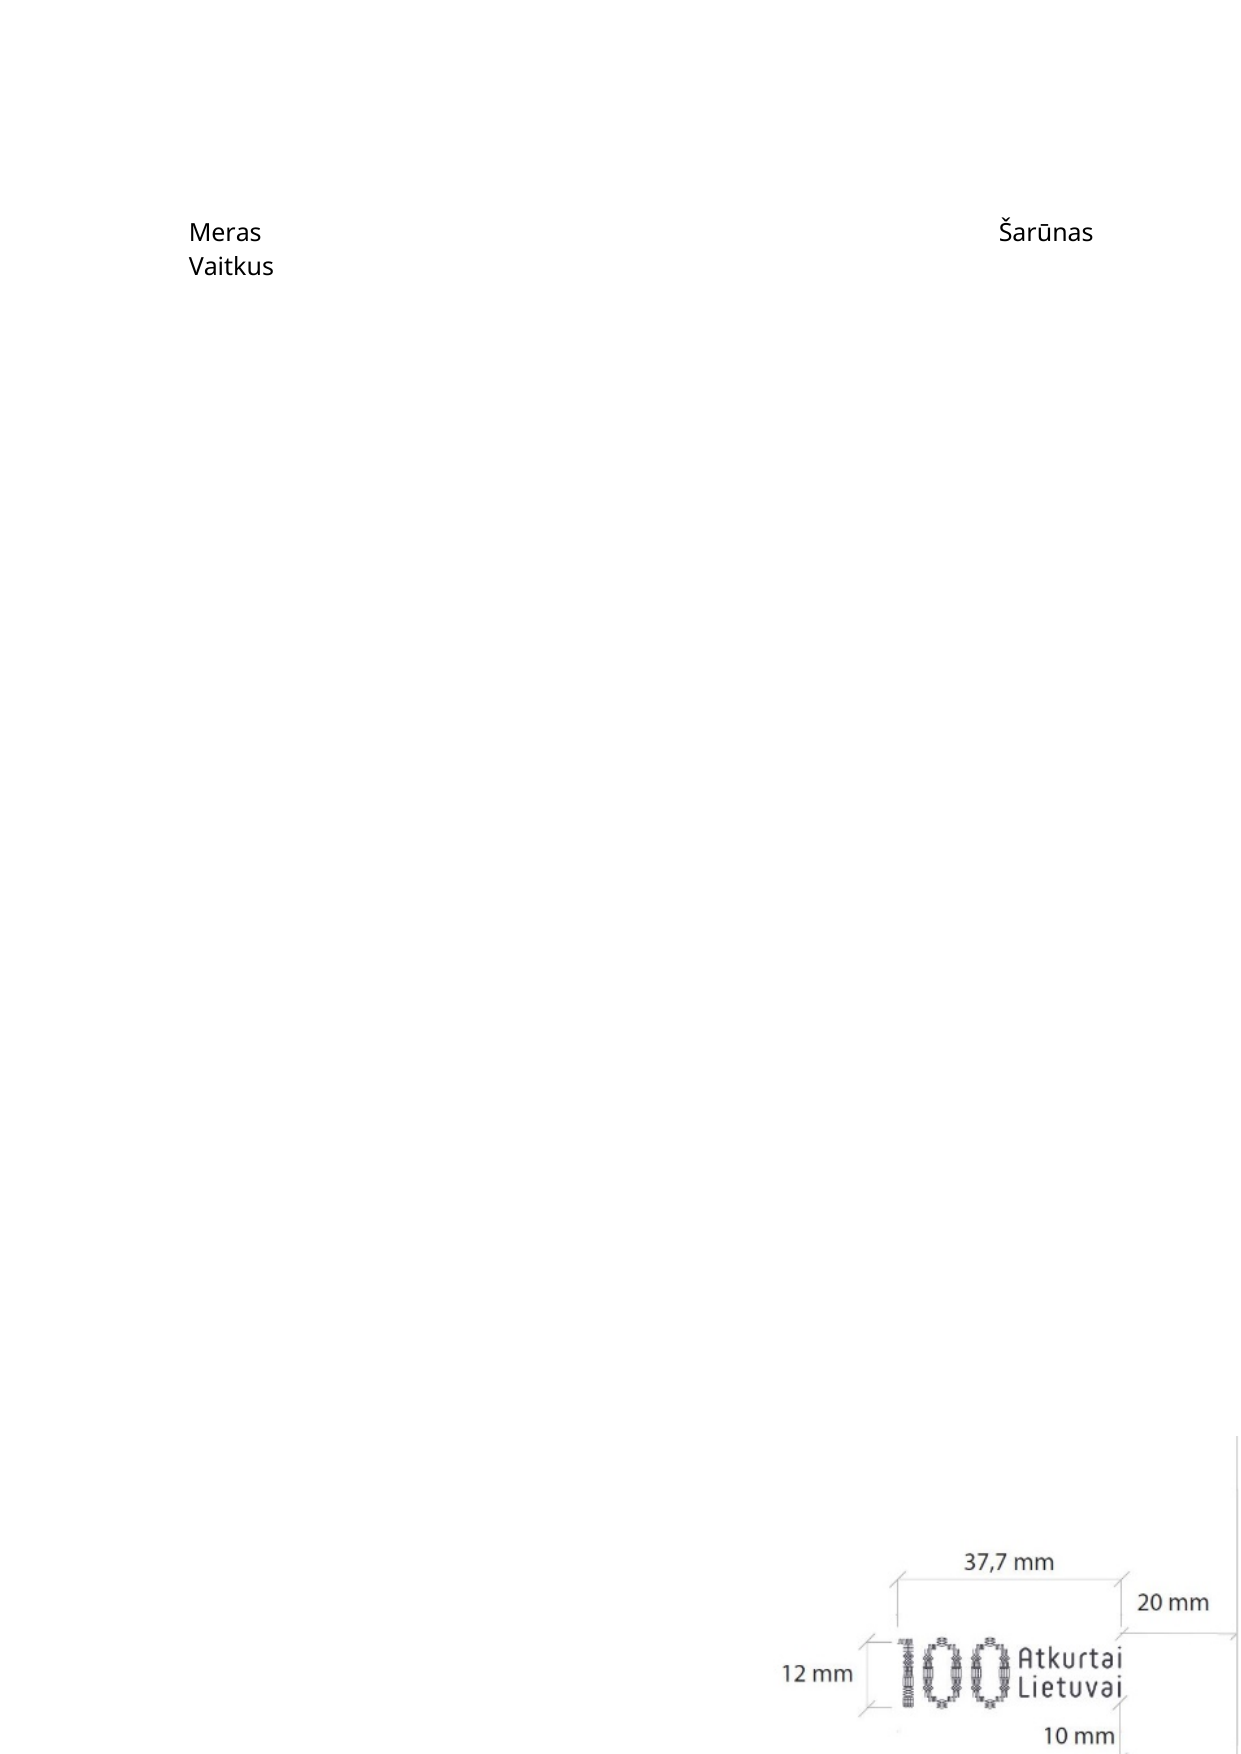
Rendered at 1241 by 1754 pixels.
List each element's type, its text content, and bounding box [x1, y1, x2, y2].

text Meras Šarūnas Vaitkus [188, 215, 1181, 283]
